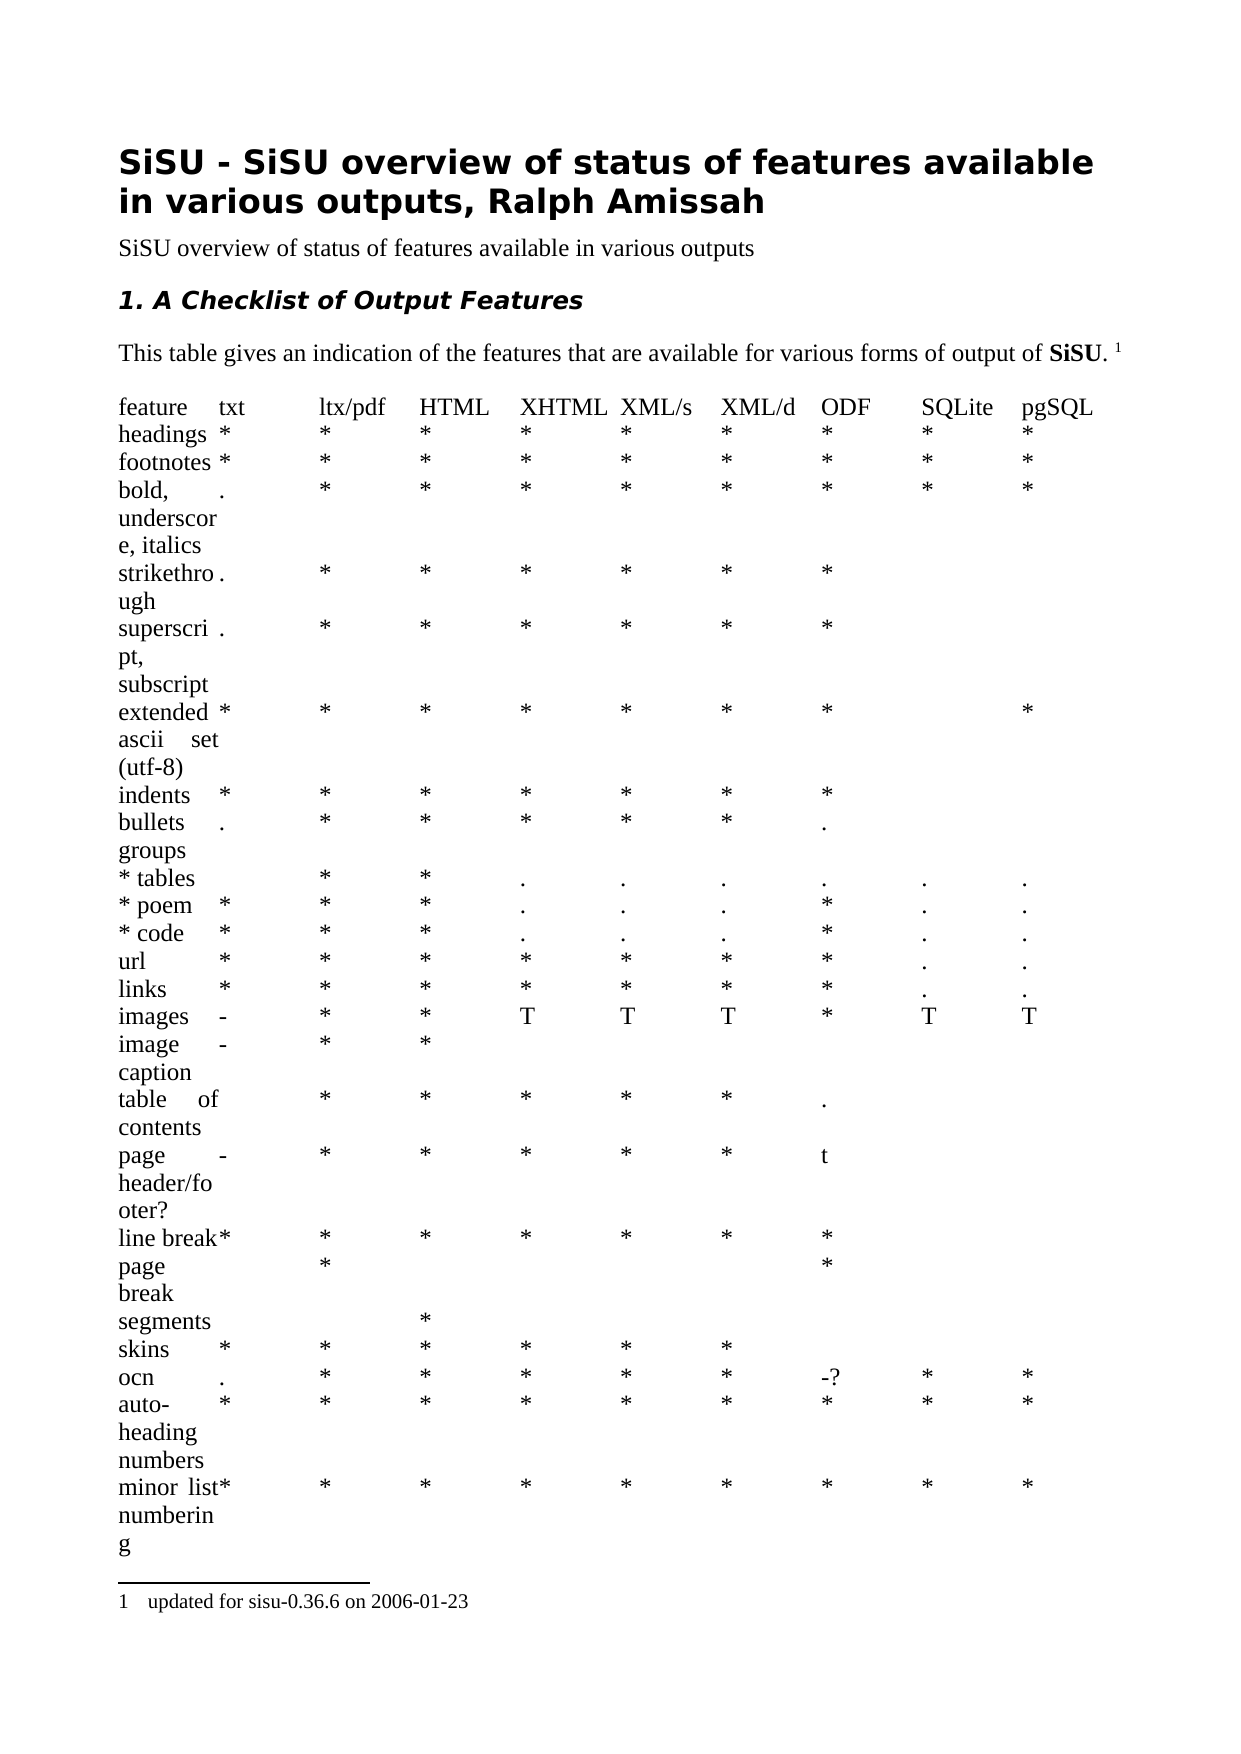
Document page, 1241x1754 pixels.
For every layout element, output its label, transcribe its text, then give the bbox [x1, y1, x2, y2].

table_cell * [921, 1474, 1021, 1557]
table_cell * poem [118, 892, 218, 919]
table_cell * [1021, 1474, 1122, 1557]
table_cell * [720, 476, 821, 559]
table_cell [821, 1335, 921, 1363]
table_cell T [620, 1003, 720, 1030]
table_cell * [921, 421, 1021, 448]
table_cell * [520, 421, 620, 448]
table_cell . [1021, 975, 1122, 1002]
table_cell [921, 615, 1021, 698]
table_cell * [219, 781, 319, 808]
table_cell . [620, 919, 720, 947]
table_cell groups [118, 836, 218, 864]
table_cell * [319, 947, 419, 975]
table_cell * [419, 1307, 519, 1335]
table_cell * [419, 864, 519, 892]
table_cell * [921, 476, 1021, 559]
table_cell * [821, 476, 921, 559]
table_cell footnotes [118, 448, 218, 476]
table_cell * [419, 781, 519, 808]
table_cell * [219, 975, 319, 1002]
table_cell [720, 836, 821, 864]
table_cell * [319, 1363, 419, 1390]
table_cell auto-heading numbers [118, 1390, 218, 1473]
table_cell * [419, 1003, 519, 1030]
table_cell * [620, 975, 720, 1002]
text This table gives an indication of the features that are available for various forms of output of SiSU. [118, 339, 1122, 367]
table_cell [219, 1307, 319, 1335]
table_cell extended ascii set (utf-8) [118, 698, 218, 781]
table_cell . [1021, 919, 1122, 947]
table_cell * [520, 698, 620, 781]
table_cell [720, 1252, 821, 1307]
table_cell * [821, 1252, 921, 1307]
table_cell . [921, 864, 1021, 892]
table_cell * [319, 781, 419, 808]
table_cell * [921, 448, 1021, 476]
table_cell * [620, 421, 720, 448]
table_header ltx/pdf [319, 393, 419, 421]
table_cell . [921, 947, 1021, 975]
table_cell * [319, 698, 419, 781]
table_cell * [219, 1335, 319, 1363]
table_cell * [520, 1335, 620, 1363]
subtitle SiSU overview of status of features available in various outputs [118, 234, 1122, 261]
table_cell * [520, 947, 620, 975]
table_cell * [219, 1224, 319, 1252]
table_cell * [219, 421, 319, 448]
table_cell * [319, 1474, 419, 1557]
table_cell * [1021, 1390, 1122, 1473]
table_cell [419, 836, 519, 864]
table_cell . [821, 1086, 921, 1141]
table_cell * [419, 947, 519, 975]
table_cell * [620, 559, 720, 614]
table_cell * [720, 448, 821, 476]
table_cell * [720, 1086, 821, 1141]
table_header XML/d [720, 393, 821, 421]
table_cell - [219, 1003, 319, 1030]
table_cell [1021, 559, 1122, 614]
table_cell * [319, 1335, 419, 1363]
table_cell superscript, subscript [118, 615, 218, 698]
table_cell * [620, 947, 720, 975]
table_cell [821, 836, 921, 864]
table_cell * [921, 1363, 1021, 1390]
table_header XML/s [620, 393, 720, 421]
table_cell * [219, 919, 319, 947]
table_cell . [520, 892, 620, 919]
table_cell * [419, 892, 519, 919]
table_cell * [720, 809, 821, 836]
table_cell * [319, 975, 419, 1002]
table_cell minor list numbering [118, 1474, 218, 1557]
table_cell [620, 1307, 720, 1335]
table_cell [1021, 1307, 1122, 1335]
subtitle SiSU - SiSU overview of status of features available in various outputs, Ralph Amissah [118, 143, 1122, 221]
table_cell [520, 1307, 620, 1335]
table_cell * [821, 615, 921, 698]
table_cell [219, 864, 319, 892]
table_cell line break [118, 1224, 218, 1252]
table_cell * [419, 476, 519, 559]
table_cell * [319, 1224, 419, 1252]
table_cell * [419, 809, 519, 836]
table_cell * [1021, 698, 1122, 781]
table_cell images [118, 1003, 218, 1030]
table_cell * [319, 1390, 419, 1473]
table_cell * [620, 809, 720, 836]
table_cell . [520, 864, 620, 892]
table_cell T [921, 1003, 1021, 1030]
table_cell * [921, 1390, 1021, 1473]
table_cell * [319, 1141, 419, 1224]
table_cell . [821, 809, 921, 836]
table_cell . [620, 892, 720, 919]
table_cell [720, 1030, 821, 1086]
table_cell [921, 698, 1021, 781]
table_cell * [620, 1141, 720, 1224]
table_cell T [1021, 1003, 1122, 1030]
table_cell [219, 1086, 319, 1141]
table_cell [620, 1030, 720, 1086]
table_cell * [319, 919, 419, 947]
table_header XHTML [520, 393, 620, 421]
table_cell . [921, 892, 1021, 919]
table_cell -? [821, 1363, 921, 1390]
table_cell * [821, 892, 921, 919]
table_cell * [620, 1474, 720, 1557]
table_cell t [821, 1141, 921, 1224]
table_cell * [520, 975, 620, 1002]
table_cell * [720, 698, 821, 781]
table_cell * [520, 476, 620, 559]
table_cell * [1021, 1363, 1122, 1390]
table_cell * [520, 448, 620, 476]
table_cell * [520, 809, 620, 836]
table_cell . [720, 864, 821, 892]
table_cell [921, 836, 1021, 864]
table_cell [1021, 1252, 1122, 1307]
subtitle 1. A Checklist of Output Features [118, 286, 1122, 315]
table_cell . [1021, 892, 1122, 919]
table_header feature [118, 393, 218, 421]
table_cell * [821, 1224, 921, 1252]
table_cell [620, 836, 720, 864]
table_cell * [821, 919, 921, 947]
table_cell [921, 781, 1021, 808]
table_cell [1021, 1030, 1122, 1086]
table_cell * [821, 421, 921, 448]
table_cell * [520, 1141, 620, 1224]
table_cell [319, 1307, 419, 1335]
table_cell * [319, 1003, 419, 1030]
table_cell * [620, 1390, 720, 1473]
table_cell * [319, 615, 419, 698]
table_cell * [821, 975, 921, 1002]
table_cell * [620, 476, 720, 559]
table_cell * [821, 1003, 921, 1030]
table_cell * [620, 1363, 720, 1390]
table_cell * [520, 615, 620, 698]
table_cell * [419, 448, 519, 476]
table_cell T [720, 1003, 821, 1030]
table_cell - [219, 1030, 319, 1086]
table_cell * [219, 448, 319, 476]
table_cell * [720, 975, 821, 1002]
table_cell * [620, 698, 720, 781]
table_cell links [118, 975, 218, 1002]
table_cell . [1021, 947, 1122, 975]
table_cell . [921, 975, 1021, 1002]
table_cell [1021, 1224, 1122, 1252]
table_cell * [821, 559, 921, 614]
table_cell * [520, 1086, 620, 1141]
table_cell [1021, 1141, 1122, 1224]
table_cell page header/footer? [118, 1141, 218, 1224]
table_cell [921, 559, 1021, 614]
table_cell * [821, 781, 921, 808]
table_cell [1021, 1335, 1122, 1363]
table_cell * [520, 559, 620, 614]
table_cell T [520, 1003, 620, 1030]
table_cell * [1021, 421, 1122, 448]
table_cell * [720, 559, 821, 614]
table_cell * [319, 1086, 419, 1141]
table_cell * [419, 559, 519, 614]
table_cell * [419, 615, 519, 698]
table_cell * [520, 1474, 620, 1557]
table_cell * [720, 1390, 821, 1473]
table_cell . [720, 892, 821, 919]
table_cell [921, 1030, 1021, 1086]
table_cell * [319, 1252, 419, 1307]
table_cell * [419, 1335, 519, 1363]
table_cell [419, 1252, 519, 1307]
table_cell . [520, 919, 620, 947]
table_cell * [419, 1141, 519, 1224]
table_cell * [319, 892, 419, 919]
table_cell headings [118, 421, 218, 448]
table_cell [520, 1030, 620, 1086]
table_cell [1021, 809, 1122, 836]
table_cell indents [118, 781, 218, 808]
table_cell [921, 1307, 1021, 1335]
table_cell * [720, 1363, 821, 1390]
table_cell * [821, 448, 921, 476]
table_cell * tables [118, 864, 218, 892]
table_cell * [319, 1030, 419, 1086]
table_cell * [720, 421, 821, 448]
table_cell * [419, 919, 519, 947]
table_cell [821, 1030, 921, 1086]
table_cell * [620, 1086, 720, 1141]
table_header ODF [821, 393, 921, 421]
table_cell * [620, 615, 720, 698]
table_cell * [219, 947, 319, 975]
table_cell . [921, 919, 1021, 947]
table_cell * [620, 1335, 720, 1363]
table_cell page break [118, 1252, 218, 1307]
table_cell . [219, 1363, 319, 1390]
text updated for sisu-0.36.6 on 2006-01-23 [118, 1589, 1122, 1613]
table_cell * [720, 1224, 821, 1252]
table_cell [219, 1252, 319, 1307]
table_cell [921, 1252, 1021, 1307]
table_cell * [319, 809, 419, 836]
table_cell * [219, 1390, 319, 1473]
table_cell * [219, 698, 319, 781]
table_cell [1021, 836, 1122, 864]
table_cell strikethrough [118, 559, 218, 614]
table_cell ocn [118, 1363, 218, 1390]
table_cell * [620, 1224, 720, 1252]
table_cell [921, 1086, 1021, 1141]
table_cell * [720, 1474, 821, 1557]
table_cell . [821, 864, 921, 892]
table_header txt [219, 393, 319, 421]
table_cell * [419, 1224, 519, 1252]
table_cell * [419, 1086, 519, 1141]
table_cell * [419, 698, 519, 781]
table_cell * [319, 864, 419, 892]
table_cell * [319, 448, 419, 476]
table_header SQLite [921, 393, 1021, 421]
table_cell * [219, 1474, 319, 1557]
table_cell * [419, 421, 519, 448]
table_cell * [720, 947, 821, 975]
table_cell * [1021, 476, 1122, 559]
table_cell [921, 1224, 1021, 1252]
table_cell * [520, 781, 620, 808]
table_cell * [620, 781, 720, 808]
table_cell * [821, 698, 921, 781]
table_cell . [620, 864, 720, 892]
table_cell * [821, 947, 921, 975]
table_cell [219, 836, 319, 864]
table_header HTML [419, 393, 519, 421]
table_cell [1021, 615, 1122, 698]
table_cell * [520, 1363, 620, 1390]
table_cell * [1021, 448, 1122, 476]
table_cell [720, 1307, 821, 1335]
table_cell * [319, 476, 419, 559]
table_cell * [821, 1474, 921, 1557]
table_cell * [219, 892, 319, 919]
table_cell . [219, 615, 319, 698]
table_cell * [520, 1390, 620, 1473]
table_cell segments [118, 1307, 218, 1335]
table_cell [620, 1252, 720, 1307]
table_cell . [219, 559, 319, 614]
table_cell * [620, 448, 720, 476]
table_cell . [1021, 864, 1122, 892]
table_cell [1021, 1086, 1122, 1141]
table_cell - [219, 1141, 319, 1224]
table_cell * [419, 1474, 519, 1557]
table_cell * [720, 615, 821, 698]
table_cell * [419, 1030, 519, 1086]
table_cell table of contents [118, 1086, 218, 1141]
table_cell [921, 1141, 1021, 1224]
table_cell * [821, 1390, 921, 1473]
table_cell [1021, 781, 1122, 808]
table_cell [520, 1252, 620, 1307]
table_cell . [219, 476, 319, 559]
table_cell * [720, 1141, 821, 1224]
table_header pgSQL [1021, 393, 1122, 421]
table_cell * code [118, 919, 218, 947]
table_cell * [720, 781, 821, 808]
table_cell * [319, 559, 419, 614]
table_cell [921, 1335, 1021, 1363]
table_cell [921, 809, 1021, 836]
table_cell [520, 836, 620, 864]
table_cell * [419, 1390, 519, 1473]
table_cell image caption [118, 1030, 218, 1086]
table_cell bold, underscore, italics [118, 476, 218, 559]
table_cell [319, 836, 419, 864]
table_cell url [118, 947, 218, 975]
table_cell . [720, 919, 821, 947]
table_cell [821, 1307, 921, 1335]
table_cell * [419, 1363, 519, 1390]
table_cell . [219, 809, 319, 836]
table_cell bullets [118, 809, 218, 836]
table_cell * [720, 1335, 821, 1363]
table_cell * [520, 1224, 620, 1252]
table_cell * [319, 421, 419, 448]
table_cell skins [118, 1335, 218, 1363]
table_cell * [419, 975, 519, 1002]
